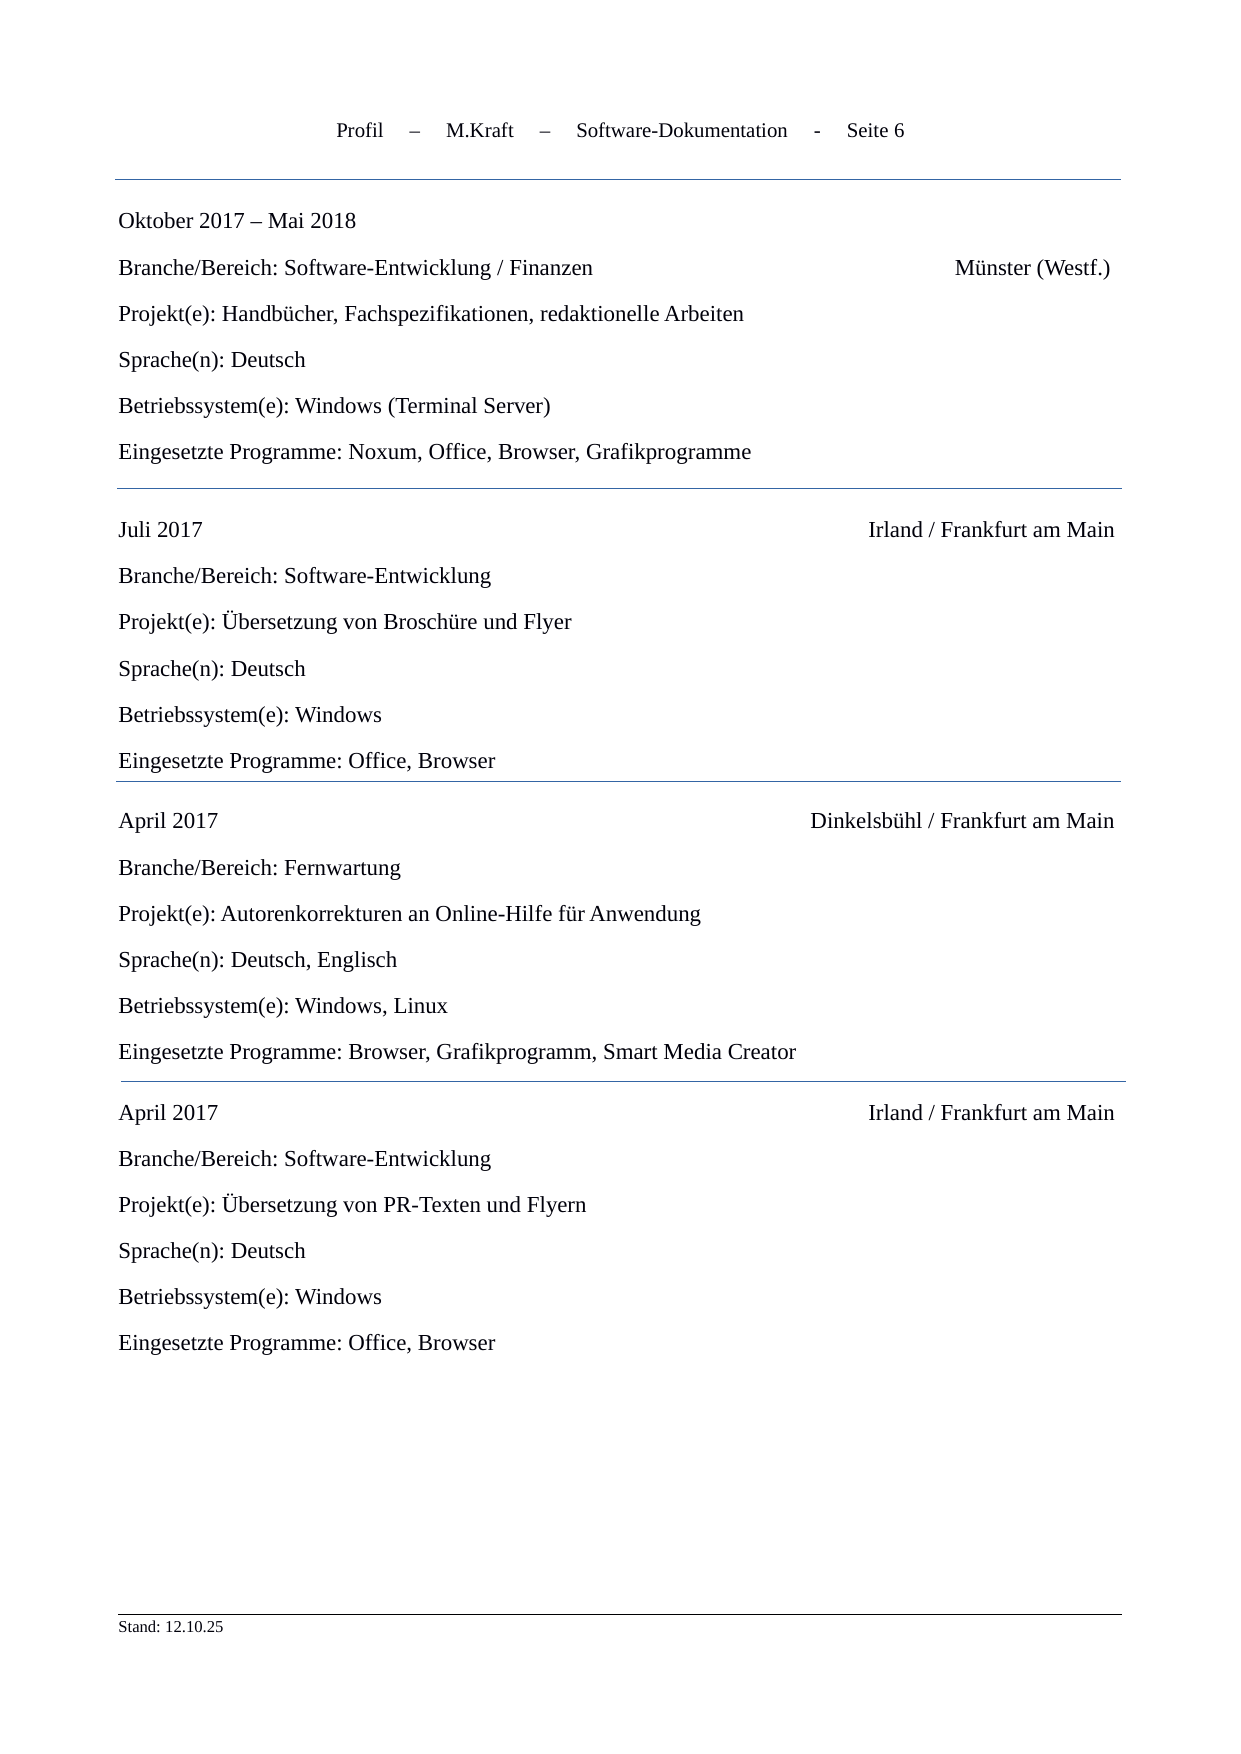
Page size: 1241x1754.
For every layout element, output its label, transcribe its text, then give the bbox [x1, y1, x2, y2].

text Projekt(e): Übersetzung von PR-Texten und Flyern [118, 1191, 1122, 1217]
text Betriebssystem(e): Windows, Linux [118, 992, 1122, 1018]
text Betriebssystem(e): Windows [118, 1283, 1122, 1309]
text Branche/Bereich: Software-Entwicklung / Finanzen Münster (Westf.) [118, 254, 1122, 280]
text Branche/Bereich: Fernwartung [118, 853, 1122, 880]
text Eingesetzte Programme: Noxum, Office, Browser, Grafikprogramme [118, 438, 1122, 464]
text Projekt(e): Übersetzung von Broschüre und Flyer [118, 608, 1122, 635]
text Eingesetzte Programme: Office, Browser [118, 747, 1122, 773]
text Oktober 2017 – Mai 2018 [118, 207, 1122, 234]
text Sprache(n): Deutsch [118, 346, 1122, 372]
text Betriebssystem(e): Windows [118, 701, 1122, 727]
text Projekt(e): Autorenkorrekturen an Online-Hilfe für Anwendung [118, 900, 1122, 926]
text Eingesetzte Programme: Browser, Grafikprogramm, Smart Media Creator [118, 1038, 1122, 1064]
text Eingesetzte Programme: Office, Browser [118, 1329, 1122, 1356]
text Branche/Bereich: Software-Entwicklung [118, 562, 1122, 589]
text Betriebssystem(e): Windows (Terminal Server) [118, 392, 1122, 418]
text Juli 2017 Irland / Frankfurt am Main [118, 516, 1122, 542]
text Sprache(n): Deutsch [118, 654, 1122, 681]
text Branche/Bereich: Software-Entwicklung [118, 1145, 1122, 1171]
text Sprache(n): Deutsch, Englisch [118, 946, 1122, 972]
text April 2017 Dinkelsbühl / Frankfurt am Main [118, 807, 1122, 834]
text Projekt(e): Handbücher, Fachspezifikationen, redaktionelle Arbeiten [118, 300, 1122, 326]
text April 2017 Irland / Frankfurt am Main [118, 1099, 1122, 1125]
text Sprache(n): Deutsch [118, 1237, 1122, 1263]
